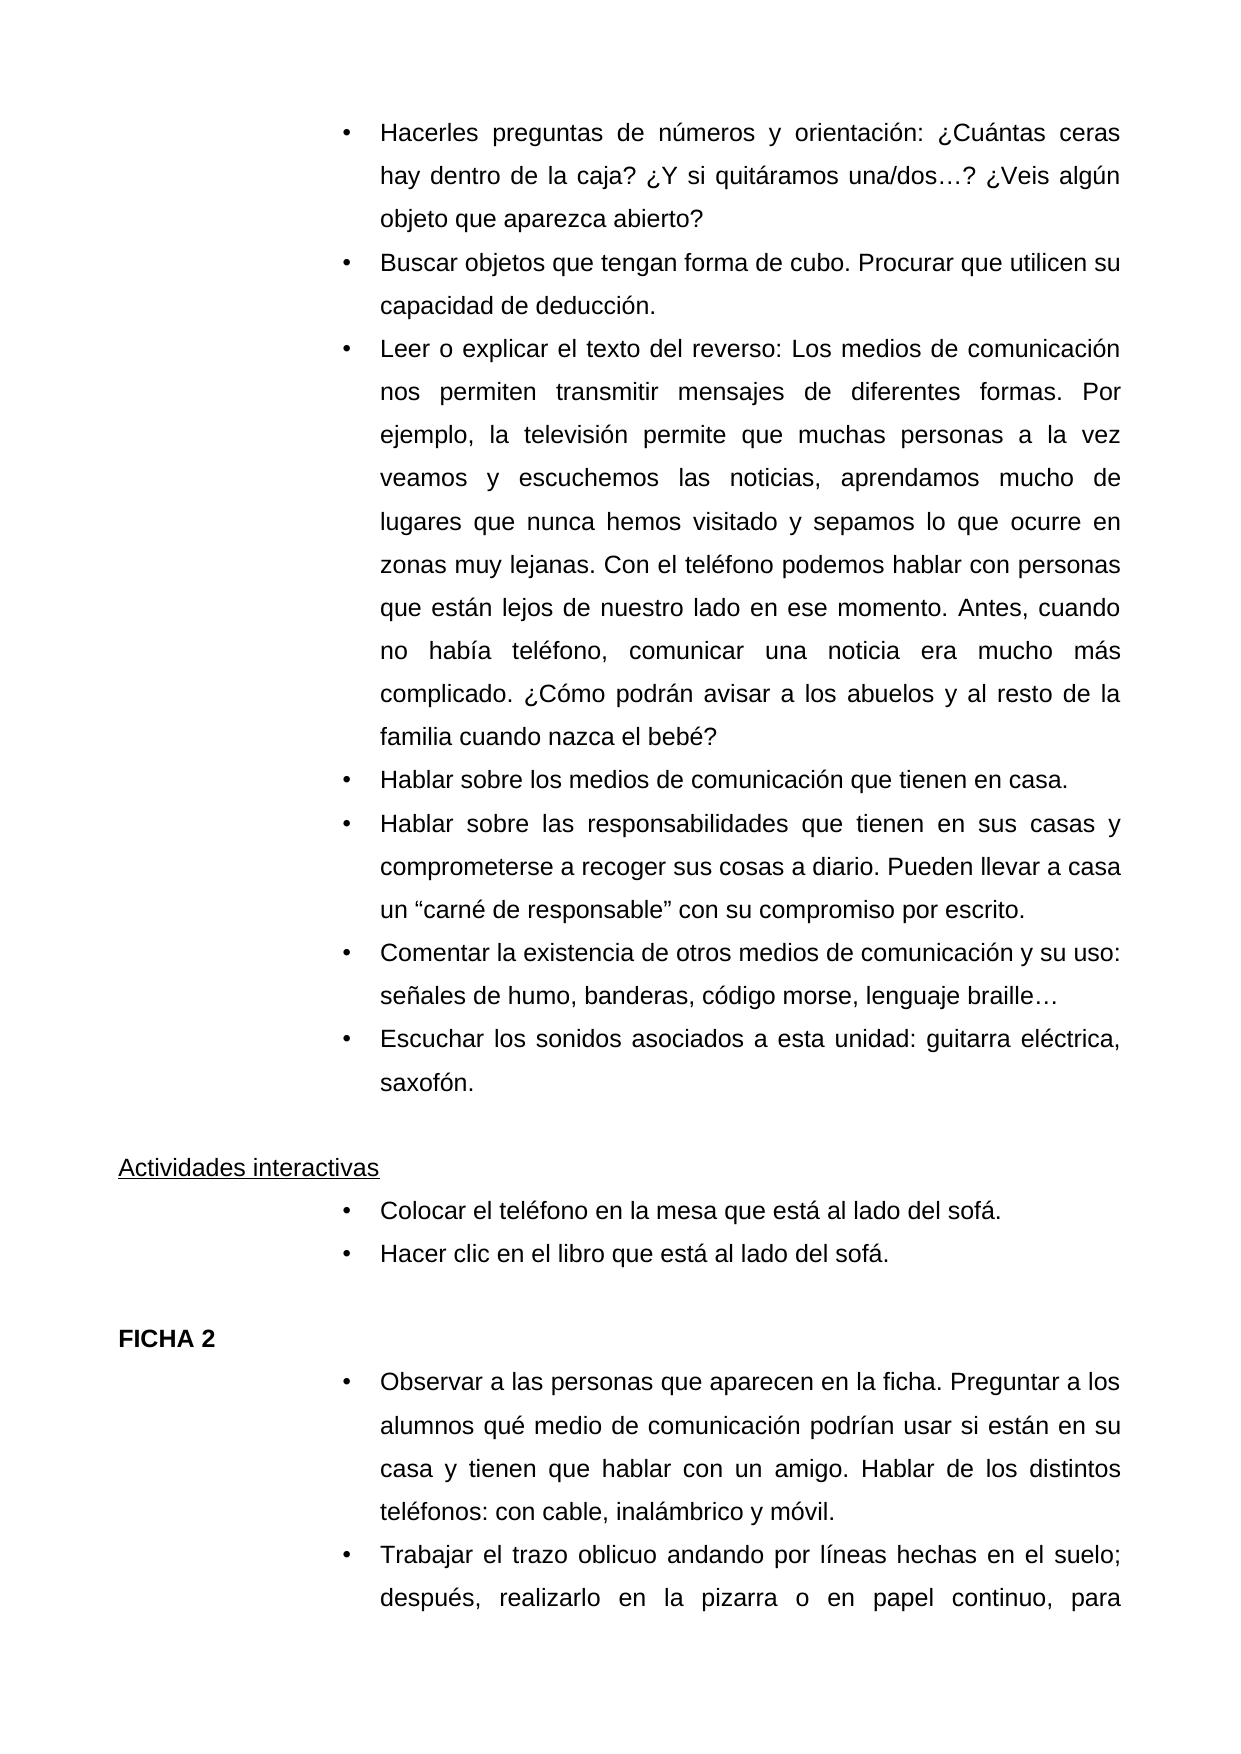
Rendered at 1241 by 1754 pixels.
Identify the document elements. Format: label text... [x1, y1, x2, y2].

list Comentar la existencia de otros medios de comunicación y su uso: señales de humo, banderas, código morse, lenguaje braille… [342, 938, 1122, 1010]
list Observar a las personas que aparecen en la ficha. Preguntar a los alumnos qué medio de comunicación podrían usar si están en su casa y tienen que hablar con un amigo. Hablar de los distintos teléfonos: con cable, inalámbrico y móvil. [342, 1367, 1122, 1526]
text Actividades interactivas [118, 1153, 1122, 1181]
list Hablar sobre los medios de comunicación que tienen en casa. [342, 765, 1122, 794]
list Leer o explicar el texto del reverso: Los medios de comunicación nos permiten transmitir mensajes de diferentes formas. Por ejemplo, la televisión permite que muchas personas a la vez veamos y escuchemos las noticias, aprendamos mucho de lugares que nunca hemos visitado y sepamos lo que ocurre en zonas muy lejanas. Con el teléfono podemos hablar con personas que están lejos de nuestro lado en ese momento. Antes, cuando no había teléfono, comunicar una noticia era mucho más complicado. ¿Cómo podrán avisar a los abuelos y al resto de la familia cuando nazca el bebé? [342, 334, 1122, 751]
list Buscar objetos que tengan forma de cubo. Procurar que utilicen su capacidad de deducción. [342, 248, 1122, 319]
text FICHA 2 [118, 1324, 1122, 1353]
list Colocar el teléfono en la mesa que está al lado del sofá. [342, 1196, 1122, 1225]
list Escuchar los sonidos asociados a esta unidad: guitarra eléctrica, saxofón. [342, 1024, 1122, 1096]
list Hacerles preguntas de números y orientación: ¿Cuántas ceras hay dentro de la caja? ¿Y si quitáramos una/dos…? ¿Veis algún objeto que aparezca abierto? [342, 118, 1122, 233]
list Hablar sobre las responsabilidades que tienen en sus casas y comprometerse a recoger sus cosas a diario. Pueden llevar a casa un “carné de responsable” con su compromiso por escrito. [342, 808, 1122, 924]
list Trabajar el trazo oblicuo andando por líneas hechas en el suelo; después, realizarlo en la pizarra o en papel continuo, para [342, 1540, 1122, 1612]
list Hacer clic en el libro que está al lado del sofá. [342, 1239, 1122, 1268]
